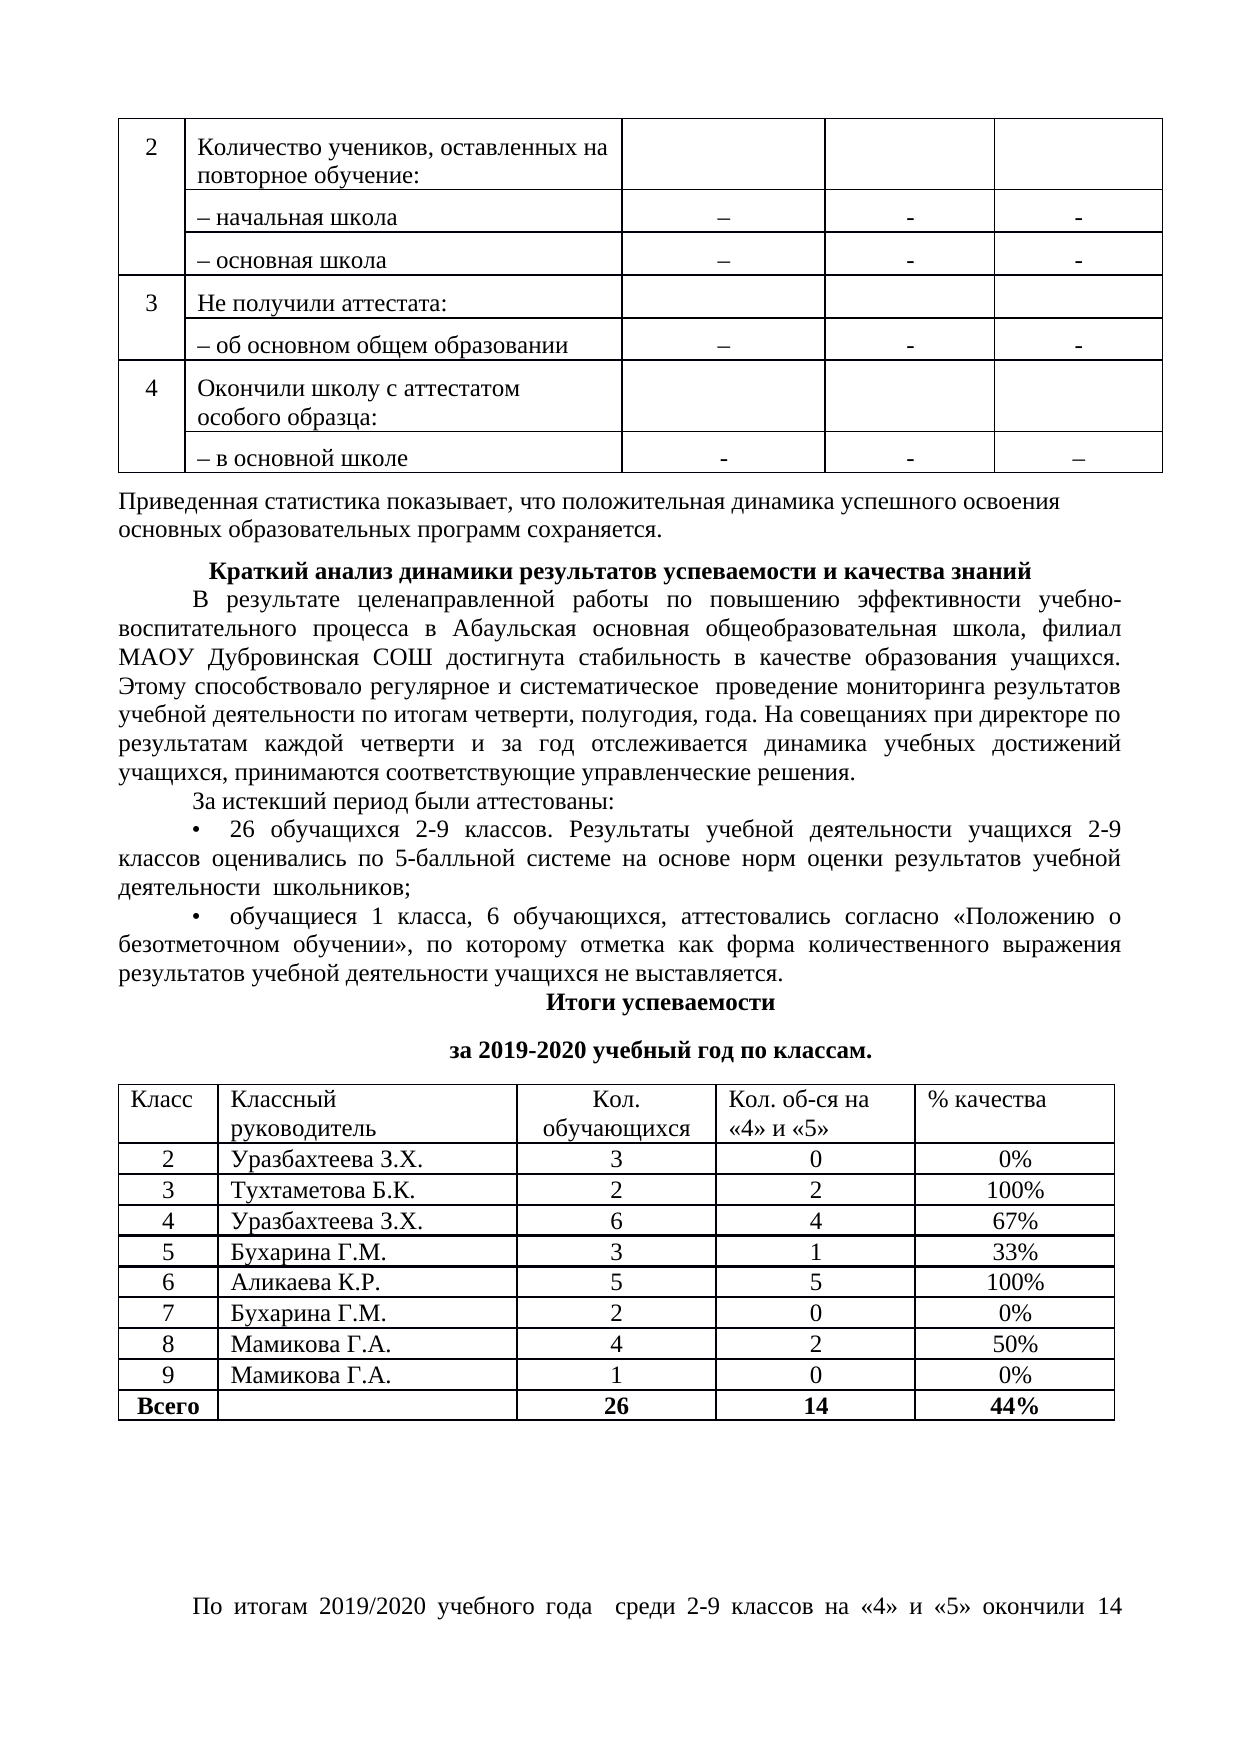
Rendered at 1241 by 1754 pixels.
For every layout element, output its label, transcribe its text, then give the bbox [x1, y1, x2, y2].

list обучащиеся 1 класса, 6 обучающихся, аттестовались согласно «Положению о безотметочном обучении», по которому отметка как форма количественного выражения результатов учебной деятельности учащихся не выставляется. [81, 901, 1122, 987]
table_cell 0 [717, 1144, 914, 1173]
table_cell [995, 276, 1162, 317]
table_cell - [995, 190, 1162, 231]
table_cell - [995, 233, 1162, 274]
table_cell – [623, 190, 824, 231]
text Приведенная статистика показывает, что положительная динамика успешного освоения основных образовательных программ сохраняется. [118, 486, 1122, 543]
table_cell 4 [119, 1206, 217, 1234]
text Итоги успеваемости [199, 987, 1122, 1016]
table_cell 100% [916, 1175, 1114, 1204]
table_cell 2 [119, 119, 184, 274]
table_header Классный руководитель [219, 1085, 516, 1142]
table_cell 2 [717, 1175, 914, 1204]
table_cell 0 [717, 1360, 914, 1389]
table_header Кол. обучающихся [518, 1085, 715, 1142]
table_cell 4 [717, 1206, 914, 1234]
table_header % качества [916, 1085, 1114, 1142]
text За истекший период были аттестованы: [118, 786, 1122, 814]
table_cell – в основной школе [186, 432, 621, 472]
table_cell 3 [518, 1144, 715, 1173]
table_cell 5 [518, 1268, 715, 1296]
table_cell 1 [717, 1237, 914, 1265]
table_cell [623, 361, 824, 431]
text В результате целенаправленной работы по повышению эффективности учебно-воспитательного процесса в Абаульская основная общеобразовательная школа, филиал МАОУ Дубровинская СОШ достигнута стабильность в качестве образования учащихся. Этому способствовало регулярное и систематическое проведение мониторинга результатов учебной деятельности по итогам четверти, полугодия, года. На совещаниях при директоре по результатам каждой четверти и за год отслеживается динамика учебных достижений учащихся, принимаются соответствующие управленческие решения. [118, 584, 1122, 786]
table_cell [623, 276, 824, 317]
table_cell 2 [119, 1144, 217, 1173]
table_cell – [623, 319, 824, 359]
table_cell 6 [518, 1206, 715, 1234]
table_cell 5 [717, 1268, 914, 1296]
table_cell 6 [119, 1268, 217, 1296]
table_cell 2 [518, 1175, 715, 1204]
table_cell 44% [916, 1391, 1114, 1419]
text По итогам 2019/2020 учебного года среди 2-9 классов на «4» и «5» окончили 14 [118, 1591, 1122, 1619]
table_cell [995, 119, 1162, 189]
table_cell 33% [916, 1237, 1114, 1265]
table_cell - [826, 190, 994, 231]
table_cell 50% [916, 1329, 1114, 1358]
table_cell Уразбахтеева З.Х. [219, 1206, 516, 1234]
table_cell – начальная школа [186, 190, 621, 231]
table_cell 0 [717, 1298, 914, 1327]
table_cell Бухарина Г.М. [219, 1298, 516, 1327]
table_cell Не получили аттестата: [186, 276, 621, 317]
table_cell 3 [518, 1237, 715, 1265]
table_cell - [826, 432, 994, 472]
table_cell Тухтаметова Б.К. [219, 1175, 516, 1204]
table_cell 100% [916, 1268, 1114, 1296]
table_cell 8 [119, 1329, 217, 1358]
table_cell Бухарина Г.М. [219, 1237, 516, 1265]
table_cell Мамикова Г.А. [219, 1329, 516, 1358]
table_cell - [995, 319, 1162, 359]
table_cell 2 [717, 1329, 914, 1358]
table_cell 3 [119, 276, 184, 359]
table_cell - [826, 233, 994, 274]
table_cell [219, 1391, 516, 1419]
table_cell Всего [119, 1391, 217, 1419]
table_cell 4 [119, 361, 184, 472]
table_cell – [623, 233, 824, 274]
table_cell Количество учеников, оставленных на повторное обучение: [186, 119, 621, 189]
table_cell [995, 361, 1162, 431]
table_cell 9 [119, 1360, 217, 1389]
table_header Кол. об-ся на «4» и «5» [717, 1085, 914, 1142]
table_cell [826, 361, 994, 431]
table_cell 5 [119, 1237, 217, 1265]
table_cell – основная школа [186, 233, 621, 274]
text за 2019-2020 учебный год по классам. [199, 1035, 1122, 1064]
text Краткий анализ динамики результатов успеваемости и качества знаний [118, 556, 1122, 584]
table_cell - [826, 319, 994, 359]
table_cell – об основном общем образовании [186, 319, 621, 359]
table_cell 67% [916, 1206, 1114, 1234]
table_cell - [623, 432, 824, 472]
table_cell 3 [119, 1175, 217, 1204]
table_cell Аликаева К.Р. [219, 1268, 516, 1296]
table_cell 0% [916, 1360, 1114, 1389]
table_cell Уразбахтеева З.Х. [219, 1144, 516, 1173]
table_cell [826, 119, 994, 189]
table_cell – [995, 432, 1162, 472]
table_cell 7 [119, 1298, 217, 1327]
list 26 обучащихся 2-9 классов. Результаты учебной деятельности учащихся 2-9 классов оценивались по 5-балльной системе на основе норм оценки результатов учебной деятельности школьников; [81, 814, 1122, 901]
table_cell 14 [717, 1391, 914, 1419]
table_cell Окончили школу с аттестатом особого образца: [186, 361, 621, 431]
table_cell 4 [518, 1329, 715, 1358]
table_cell [826, 276, 994, 317]
table_cell [623, 119, 824, 189]
table_cell 0% [916, 1144, 1114, 1173]
table_header Класс [119, 1085, 217, 1142]
table_cell 0% [916, 1298, 1114, 1327]
table_cell 26 [518, 1391, 715, 1419]
table_cell 1 [518, 1360, 715, 1389]
table_cell 2 [518, 1298, 715, 1327]
table_cell Мамикова Г.А. [219, 1360, 516, 1389]
